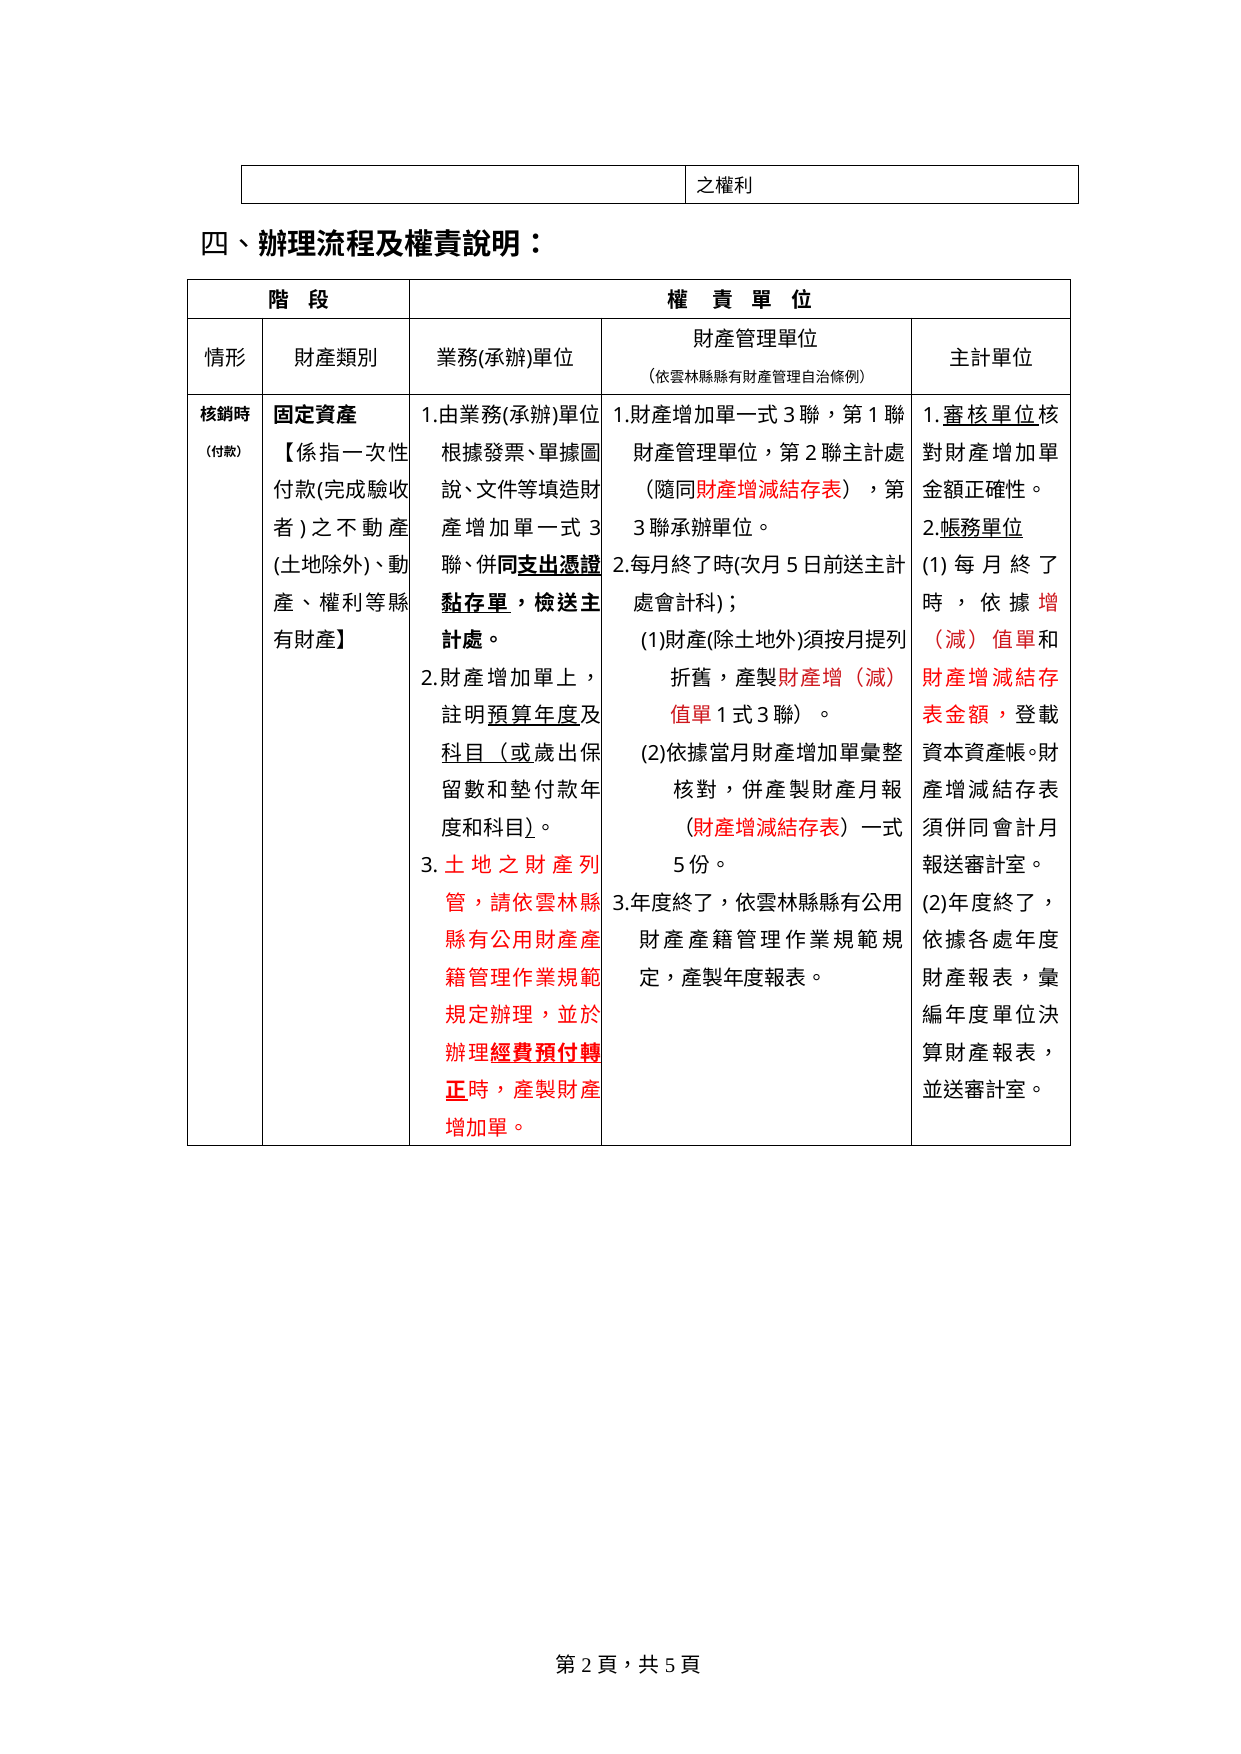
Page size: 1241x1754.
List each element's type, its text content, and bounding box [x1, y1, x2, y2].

table_cell 1.審核單位核對財產增加單金額正確性。 2.帳務單位 (1)每月終了時，依據增（減）值單和財產增減結存表金額，登載資本資產帳。財產增減結存表須併同會計月報送審計室。 (2)年度終了，依據各處年度財產報表，彙編年度單位決算財產報表，並送審計室。 [912, 395, 1070, 1145]
table_cell 之權利 [686, 166, 1078, 203]
table_cell 1.由業務(承辦)單位根據發票、單據圖說、文件等填造財產增加單一式3聯、併同支出憑證黏存單，檢送主計處。 2.財產增加單上，註明預算年度及科目（或歲出保留數和墊付款年度和科目）。 3.土地之財產列管，請依雲林縣縣有公用財產產籍管理作業規範規定辦理，並於辦理經費預付轉正時，產製財產增加單。 [410, 395, 601, 1145]
table_cell 財產管理單位 （依雲林縣縣有財產管理自治條例） [602, 319, 911, 394]
table_cell 核銷時 （付款） [188, 395, 262, 1145]
table_cell [242, 166, 685, 203]
table_cell 業務(承辦)單位 [410, 319, 601, 394]
table_cell 1.財產增加單一式3聯，第1聯財產管理單位，第2聯主計處（隨同財產增減結存表），第3聯承辦單位。 2.每月終了時(次月5日前送主計處會計科)； (1)財產(除土地外)須按月提列折舊，產製財產增（減）值單1式3聯）。 (2)依據當月財產增加單彙整核對，併產製財產月報（財產增減結存表）一式5份。 3.年度終了，依雲林縣縣有公用財產產籍管理作業規範規定，產製年度報表。 [602, 395, 911, 1145]
table_cell 財產類別 [263, 319, 409, 394]
table_cell 固定資產 【係指一次性付款(完成驗收者)之不動產(土地除外)、動產、權利等縣有財產】 [263, 395, 409, 1145]
table_cell 主計單位 [912, 319, 1070, 394]
table_header 權 責 單 位 [410, 280, 1070, 318]
text 四、辦理流程及權責說明： [200, 204, 1069, 279]
table_header 階 段 [188, 280, 409, 318]
table_cell 情形 [188, 319, 262, 394]
